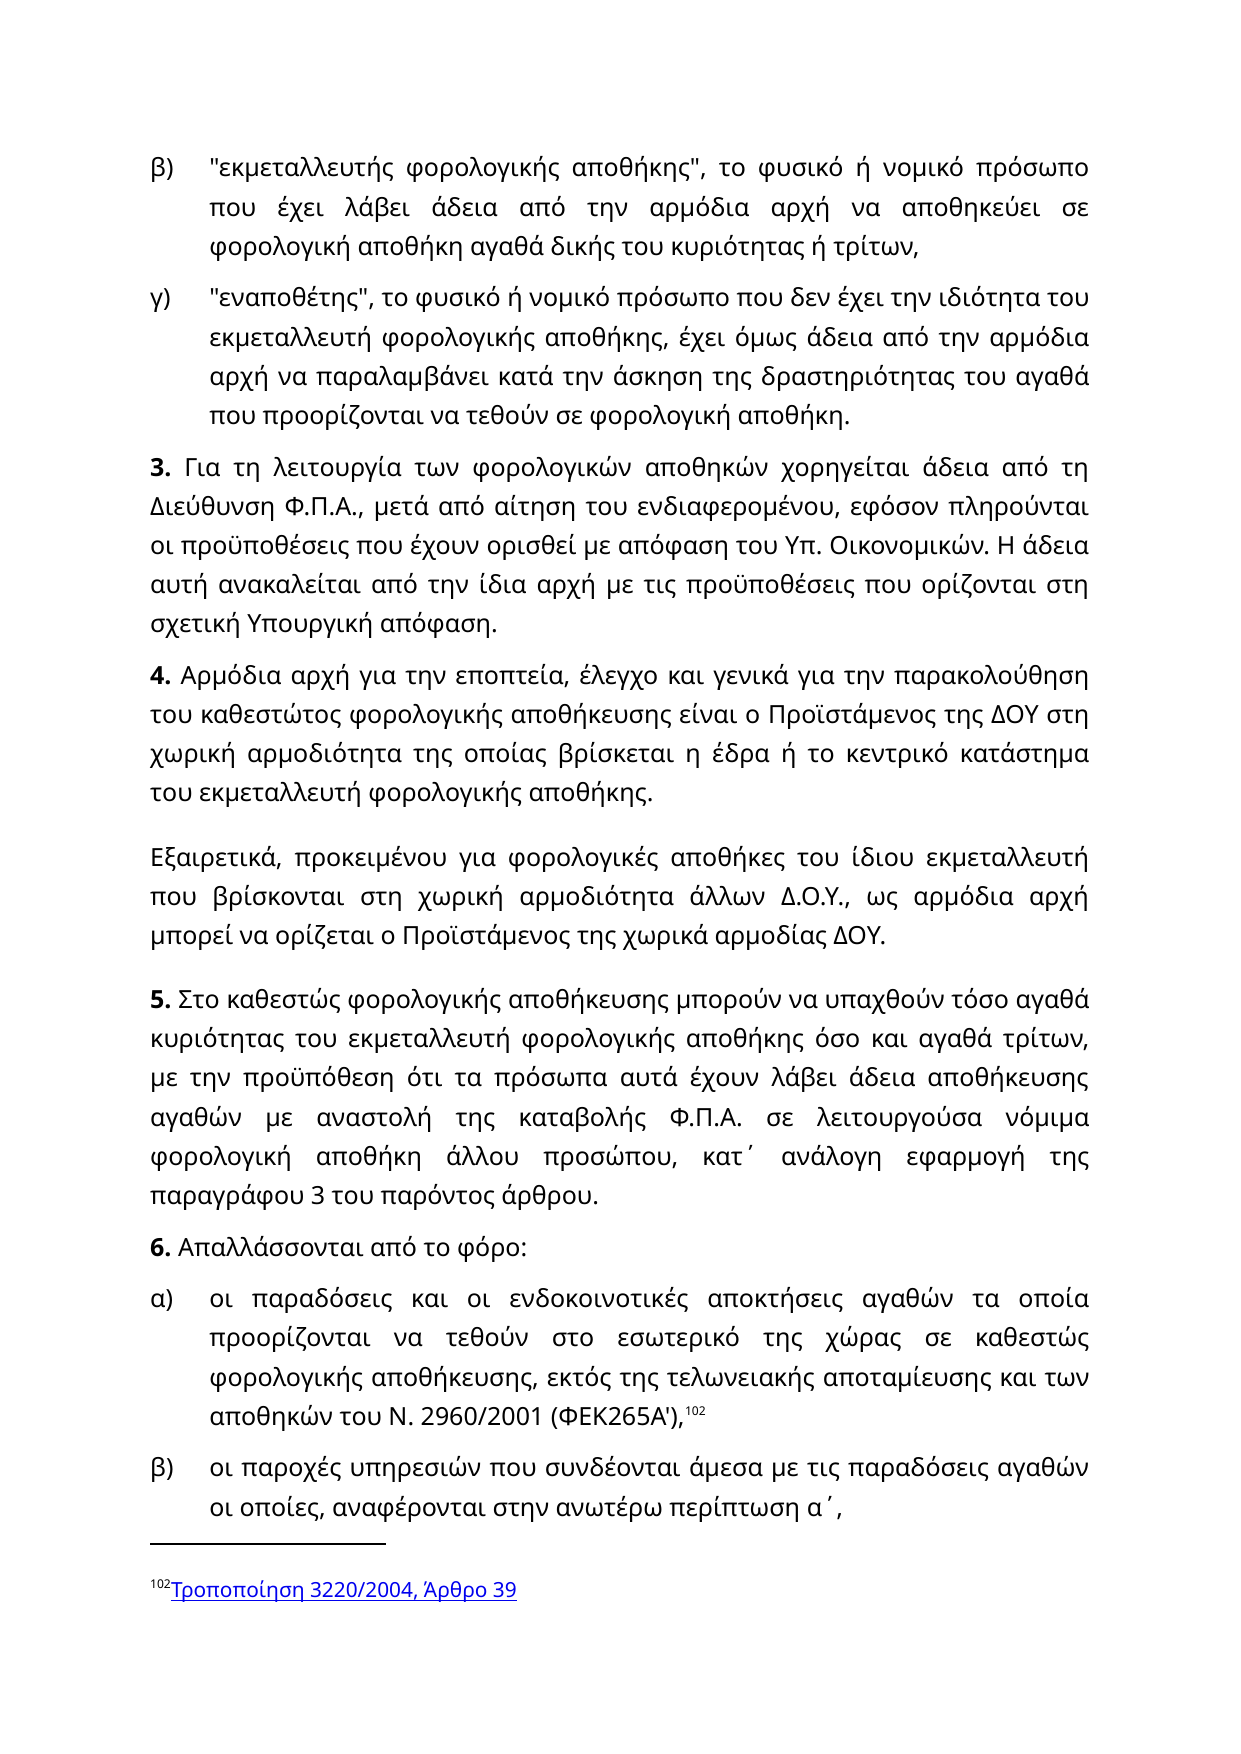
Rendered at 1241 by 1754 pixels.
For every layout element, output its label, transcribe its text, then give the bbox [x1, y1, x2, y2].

list γ) "εναποθέτης", το φυσικό ή νομικό πρόσωπο που δεν έχει την ιδιότητα του εκμεταλλευτή φορολογικής αποθήκης, έχει όμως άδεια από την αρμόδια αρχή να παραλαμ­βάνει κατά την άσκηση της δραστηριότητας του αγαθά που προορίζονται να τεθούν σε φορολογική αποθήκη. [150, 280, 1090, 432]
text 5. Στο καθεστώς φορολογικής αποθήκευσης μπορούν να υπαχθούν τόσο αγαθά κυριότητας του εκμεταλλευτή φορολογικής αποθήκης όσο και αγαθά τρίτων, με την προϋπόθεση ότι τα πρόσωπα αυτά έχουν λάβει άδεια αποθήκευσης αγαθών με αναστολή της καταβολής Φ.Π.Α. σε λειτουργούσα νόμιμα φορολογική αποθήκη άλλου προσώπου, κατ΄ ανάλογη εφαρμογή της παραγράφου 3 του παρόντος άρθρου. [150, 982, 1090, 1212]
text Εξαιρετικά, προκειμένου για φορολογικές αποθήκες του ίδιου εκμεταλλευτή που βρίσκονται στη χωρική αρμοδιότητα άλλων Δ.Ο.Υ., ως αρμόδια αρχή μπορεί να ορίζεται ο Προϊστάμενος της χωρικά αρμοδίας ΔΟΥ. [150, 839, 1090, 952]
text 3. Για τη λειτουργία των φορολογικών αποθηκών χορηγείται άδεια από τη Διεύθυνση Φ.Π.Α., μετά από αίτηση του ενδιαφερομένου, εφόσον πληρούνται οι προϋποθέσεις που έχουν ορισθεί με απόφαση του Υπ. Οικονομικών. Η άδεια αυτή ανακαλείται από την ίδια αρχή με τις προϋποθέσεις που ορίζονται στη σχετική Υπουργική απόφαση. [150, 449, 1090, 640]
list β) "εκμεταλλευτής φορολογικής αποθήκης", το φυσικό ή νομικό πρόσωπο που έχει λάβει άδεια από την αρμόδια αρχή να αποθηκεύει σε φορολογική αποθήκη αγαθά δικής του κυριότητας ή τρίτων, [150, 150, 1090, 262]
text Τροποποίηση 3220/2004, Άρθρο 39 [150, 1576, 1090, 1604]
text 6. Απαλλάσσονται από το φόρο: [150, 1229, 1090, 1263]
list α) οι παραδόσεις και οι ενδοκοινοτικές αποκτήσεις αγαθών τα οποία προορίζονται να τεθούν στο εσωτερικό της χώρας σε καθεστώς φορολογικής αποθήκευσης, εκτός της τελωνειακής αποταμίευσης και των αποθηκών του Ν. 2960/2001 (ΦΕΚ265Α'), [150, 1281, 1090, 1432]
text 4. Αρμόδια αρχή για την εποπτεία, έλεγχο και γενικά για την παρακολούθηση του καθεστώτος φορολογικής αποθήκευσης είναι ο Προϊστάμενος της ΔΟΥ στη χωρική αρμοδιότητα της οποίας βρίσκεται η έδρα ή το κεντρικό κατάστημα του εκμεταλλευτή φορολογικής αποθήκης. [150, 657, 1090, 809]
list β) οι παροχές υπηρεσιών που συνδέονται άμεσα με τις παραδόσεις αγαθών οι οποίες, αναφέρονται στην ανωτέρω περίπτωση α΄, [150, 1450, 1090, 1523]
